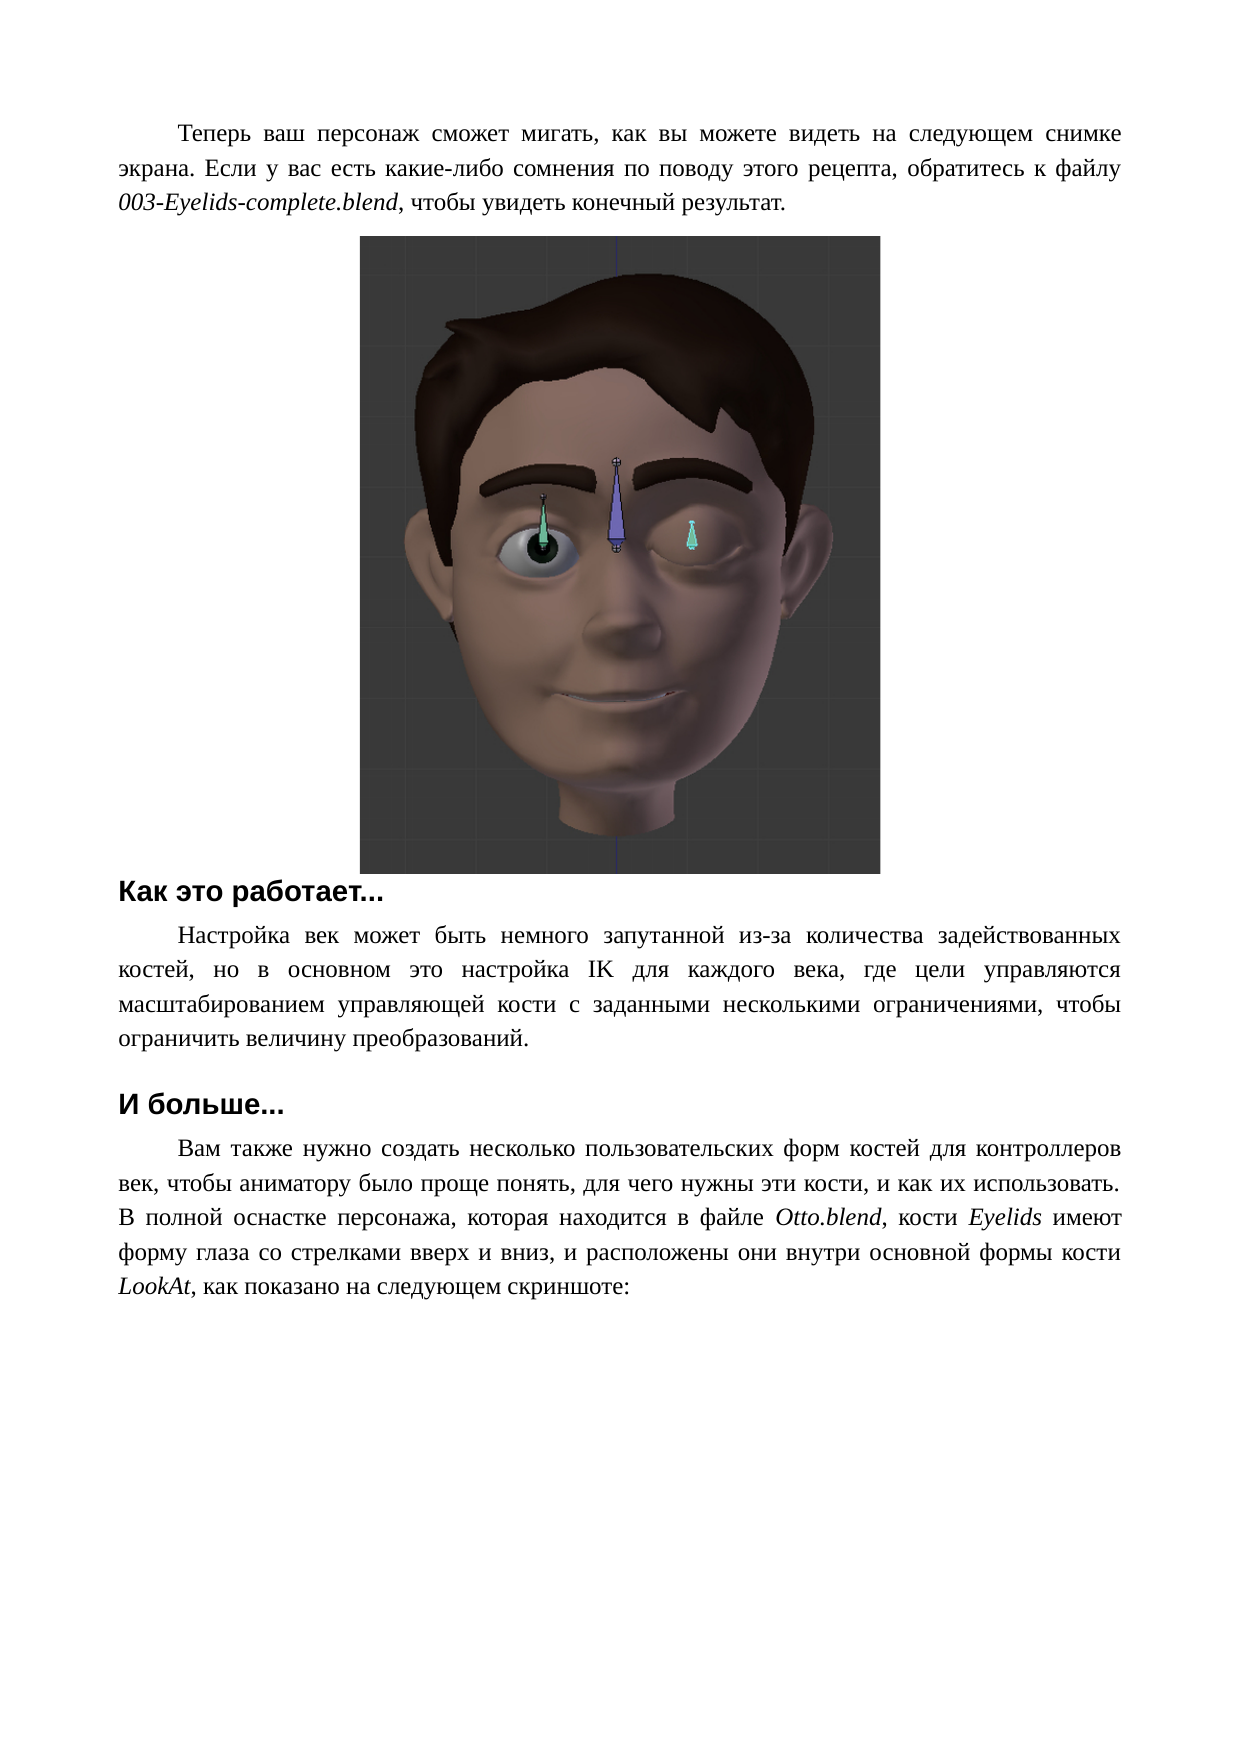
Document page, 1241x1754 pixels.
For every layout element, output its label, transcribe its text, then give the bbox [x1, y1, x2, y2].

picture [359, 236, 881, 874]
text Теперь ваш персонаж сможет мигать, как вы можете видеть на следующем снимке экрана. Если у вас есть какие-либо сомнения по поводу этого рецепта, обратитесь к файлу 003-Eyelids-complete.blend, чтобы увидеть конечный результат. [118, 118, 1122, 216]
text Настройка век может быть немного запутанной из-за количества задействованных костей, но в основном это настройка IK для каждого века, где цели управляются масштабированием управляющей кости с заданными несколькими ограничениями, чтобы ограничить величину преобразований. [118, 920, 1122, 1052]
text Вам также нужно создать несколько пользовательских форм костей для контроллеров век, чтобы аниматору было проще понять, для чего нужны эти кости, и как их использовать. В полной оснастке персонажа, которая находится в файле Otto.blend, кости Eyelids имеют форму глаза со стрелками вверх и вниз, и расположены они внутри основной формы кости LookAt, как показано на следующем скриншоте: [118, 1133, 1122, 1300]
subtitle И больше... [118, 1087, 1122, 1121]
subtitle Как это работает... [118, 251, 1122, 907]
